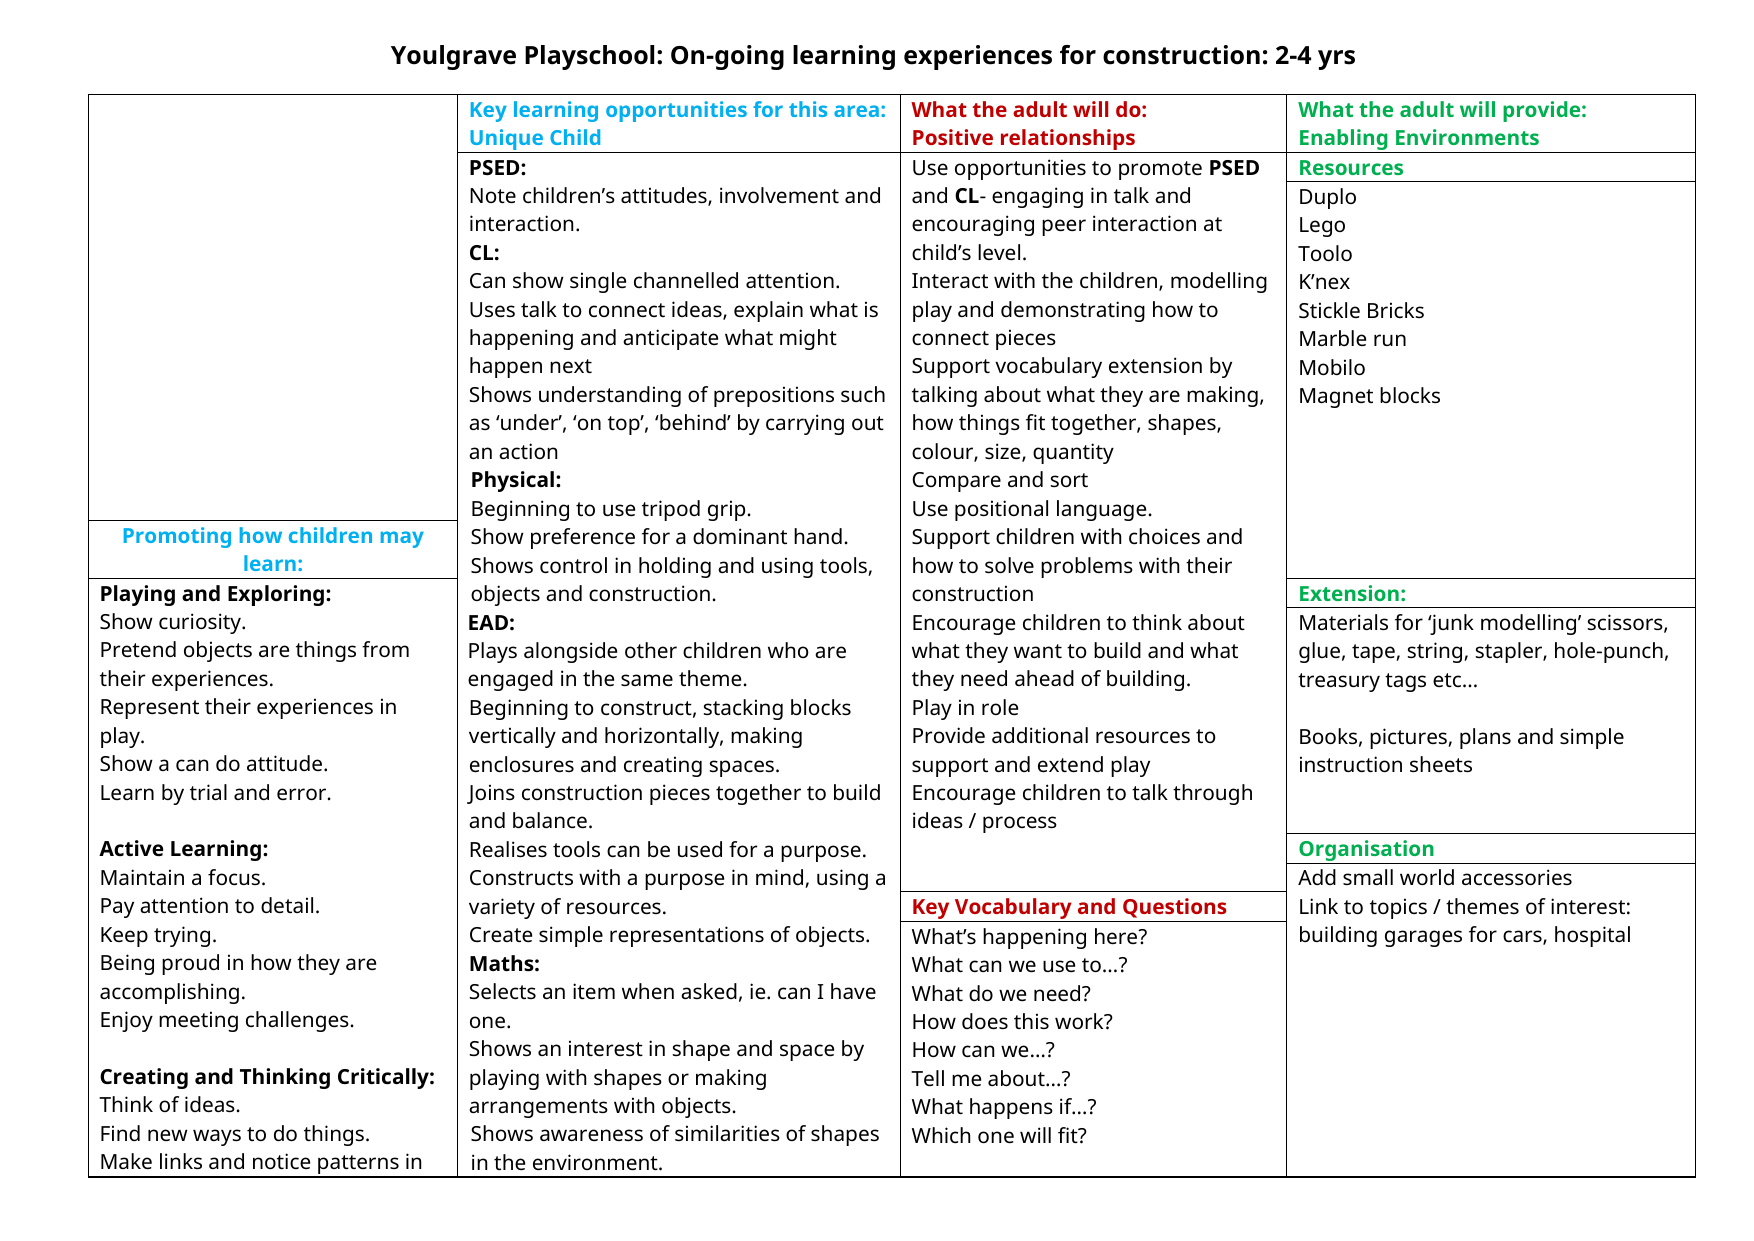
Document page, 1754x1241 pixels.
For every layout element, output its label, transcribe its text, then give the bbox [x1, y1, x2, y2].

table_cell Use opportunities to promote PSED and CL- engaging in talk and encouraging peer interaction at child’s level. Interact with the children, modelling play and demonstrating how to connect pieces Support vocabulary extension by talking about what they are making, how things fit together, shapes, colour, size, quantity Compare and sort Use positional language. Support children with choices and how to solve problems with their construction Encourage children to think about what they want to build and what they need ahead of building. Play in role Provide additional resources to support and extend play Encourage children to talk through ideas / process [901, 153, 1286, 891]
table_cell Resources [1287, 153, 1695, 181]
table_cell Promoting how children may learn: [89, 521, 457, 578]
table_header Key learning opportunities for this area: Unique Child [458, 95, 900, 152]
table_header [89, 95, 457, 520]
table_cell What’s happening here? What can we use to…? What do we need? How does this work? How can we…? Tell me about…? What happens if…? Which one will fit? [901, 922, 1286, 1176]
table_cell Extension: [1287, 579, 1695, 607]
table_header What the adult will provide: Enabling Environments [1287, 95, 1695, 152]
table_cell Key Vocabulary and Questions [901, 892, 1286, 921]
table_cell Duplo Lego Toolo K’nex Stickle Bricks Marble run Mobilo Magnet blocks [1287, 182, 1695, 578]
table_header What the adult will do: Positive relationships [901, 95, 1286, 152]
table_cell Playing and Exploring: Show curiosity. Pretend objects are things from their experiences. Represent their experiences in play. Show a can do attitude. Learn by trial and error. Active Learning: Maintain a focus. Pay attention to detail. Keep trying. Being proud in how they are accomplishing. Enjoy meeting challenges. Creating and Thinking Critically: Think of ideas. Find new ways to do things. Make links and notice patterns in [89, 579, 457, 1176]
table_cell Organisation [1287, 834, 1695, 862]
table_cell PSED: Note children’s attitudes, involvement and interaction. CL: Can show single channelled attention. Uses talk to connect ideas, explain what is happening and anticipate what might happen next Shows understanding of prepositions such as ‘under’, ‘on top’, ‘behind’ by carrying out an action Physical: Beginning to use tripod grip. Show preference for a dominant hand. Shows control in holding and using tools, objects and construction. EAD: Plays alongside other children who are engaged in the same theme. Beginning to construct, stacking blocks vertically and horizontally, making enclosures and creating spaces. Joins construction pieces together to build and balance. Realises tools can be used for a purpose. Constructs with a purpose in mind, using a variety of resources. Create simple representations of objects. Maths: Selects an item when asked, ie. can I have one. Shows an interest in shape and space by playing with shapes or making arrangements with objects. Shows awareness of similarities of shapes in the environment. [458, 153, 900, 1176]
table_cell Add small world accessories Link to topics / themes of interest: building garages for cars, hospital [1287, 864, 1695, 1176]
table_cell Materials for ‘junk modelling’ scissors, glue, tape, string, stapler, hole-punch, treasury tags etc… Books, pictures, plans and simple instruction sheets [1287, 608, 1695, 833]
